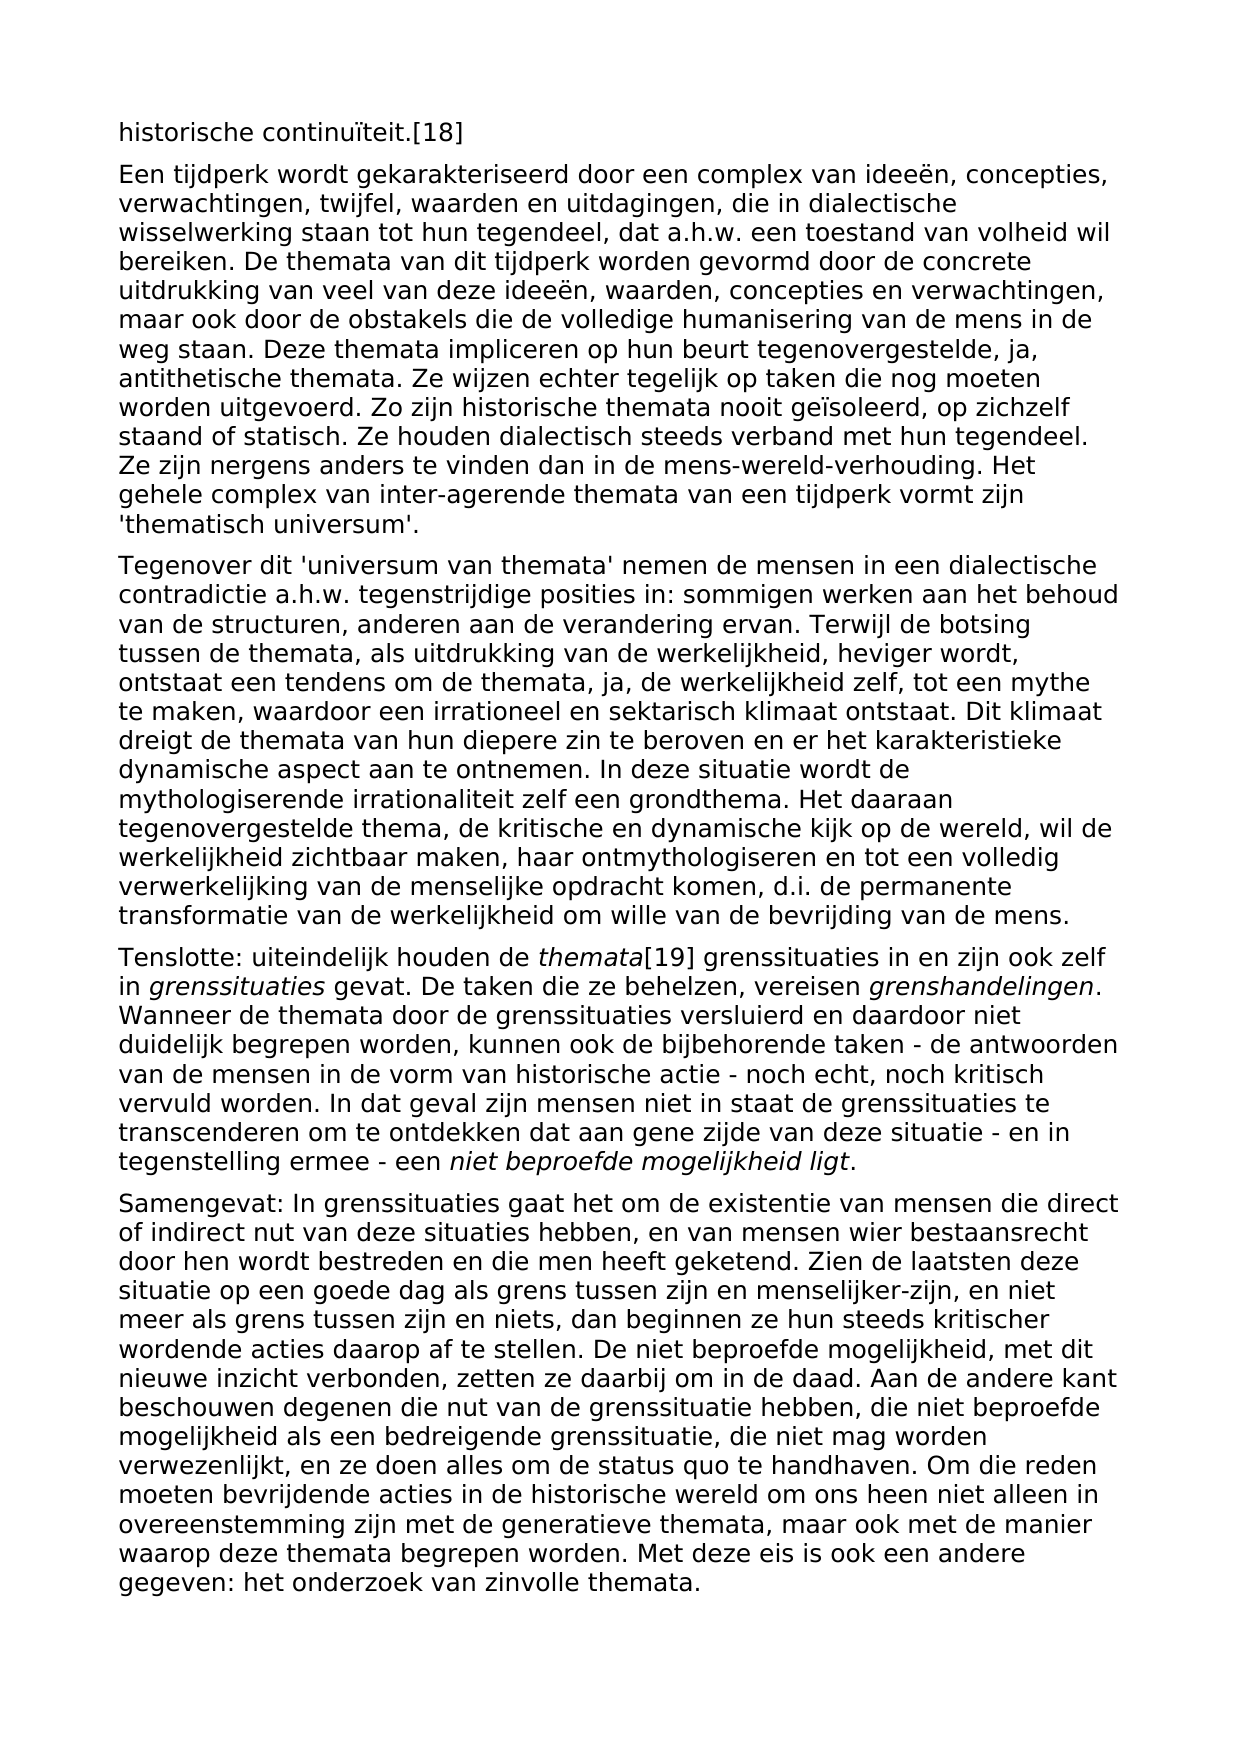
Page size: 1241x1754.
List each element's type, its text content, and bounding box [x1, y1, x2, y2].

text Tegenover dit 'universum van themata' nemen de mensen in een dialectische contradictie a.h.w. tegenstrijdige posities in: sommigen werken aan het behoud van de structuren, anderen aan de verandering ervan. Terwijl de botsing tussen de themata, als uitdrukking van de werkelijkheid, heviger wordt, ontstaat een tendens om de themata, ja, de werkelijkheid zelf, tot een mythe te maken, waardoor een irrationeel en sektarisch klimaat ontstaat. Dit klimaat dreigt de themata van hun diepere zin te beroven en er het karakteristieke dynamische aspect aan te ontnemen. In deze situatie wordt de mythologiserende irrationaliteit zelf een grondthema. Het daaraan tegenovergestelde thema, de kritische en dynamische kijk op de wereld, wil de werkelijkheid zichtbaar maken, haar ontmythologiseren en tot een volledig verwerkelijking van de menselijke opdracht komen, d.i. de permanente transformatie van de werkelijkheid om wille van de bevrijding van de mens. [118, 551, 1122, 931]
text Tenslotte: uiteindelijk houden de themata[19] grenssituaties in en zijn ook zelf in grenssituaties gevat. De taken die ze behelzen, vereisen grenshandelingen. Wanneer de themata door de grenssituaties versluierd en daardoor niet duidelijk begrepen worden, kunnen ook de bijbehorende taken - de antwoorden van de mensen in de vorm van historische actie - noch echt, noch kritisch vervuld worden. In dat geval zijn mensen niet in staat de grenssituaties te transcenderen om te ontdekken dat aan gene zijde van deze situatie - en in tegenstelling ermee - een niet beproefde mogelijkheid ligt. [118, 943, 1122, 1176]
text Een tijdperk wordt gekarakteriseerd door een complex van ideeën, concepties, verwachtingen, twijfel, waarden en uitdagingen, die in dialectische wisselwerking staan tot hun tegendeel, dat a.h.w. een toestand van volheid wil bereiken. De themata van dit tijdperk worden gevormd door de concrete uitdrukking van veel van deze ideeën, waarden, concepties en verwachtingen, maar ook door de obstakels die de volledige humanisering van de mens in de weg staan. Deze themata impliceren op hun beurt tegenovergestelde, ja, antithetische themata. Ze wijzen echter tegelijk op taken die nog moeten worden uitgevoerd. Zo zijn historische themata nooit geïsoleerd, op zichzelf staand of statisch. Ze houden dialectisch steeds verband met hun tegendeel. Ze zijn nergens anders te vinden dan in de mens-wereld-verhouding. Het gehele complex van inter-agerende themata van een tijdperk vormt zijn 'thematisch universum'. [118, 160, 1122, 539]
text historische continuïteit.[18] [118, 118, 1122, 147]
text Samengevat: In grenssituaties gaat het om de existentie van mensen die direct of indirect nut van deze situaties hebben, en van mensen wier bestaansrecht door hen wordt bestreden en die men heeft geketend. Zien de laatsten deze situatie op een goede dag als grens tussen zijn en menselijker-zijn, en niet meer als grens tussen zijn en niets, dan beginnen ze hun steeds kritischer wordende acties daarop af te stellen. De niet beproefde mogelijkheid, met dit nieuwe inzicht verbonden, zetten ze daarbij om in de daad. Aan de andere kant beschouwen degenen die nut van de grenssituatie hebben, die niet beproefde mogelijkheid als een bedreigende grenssituatie, die niet mag worden verwezenlijkt, en ze doen alles om de status quo te handhaven. Om die reden moeten bevrijdende acties in de historische wereld om ons heen niet alleen in overeenstemming zijn met de generatieve themata, maar ook met de manier waarop deze themata begrepen worden. Met deze eis is ook een andere gegeven: het onderzoek van zinvolle themata. [118, 1189, 1122, 1597]
